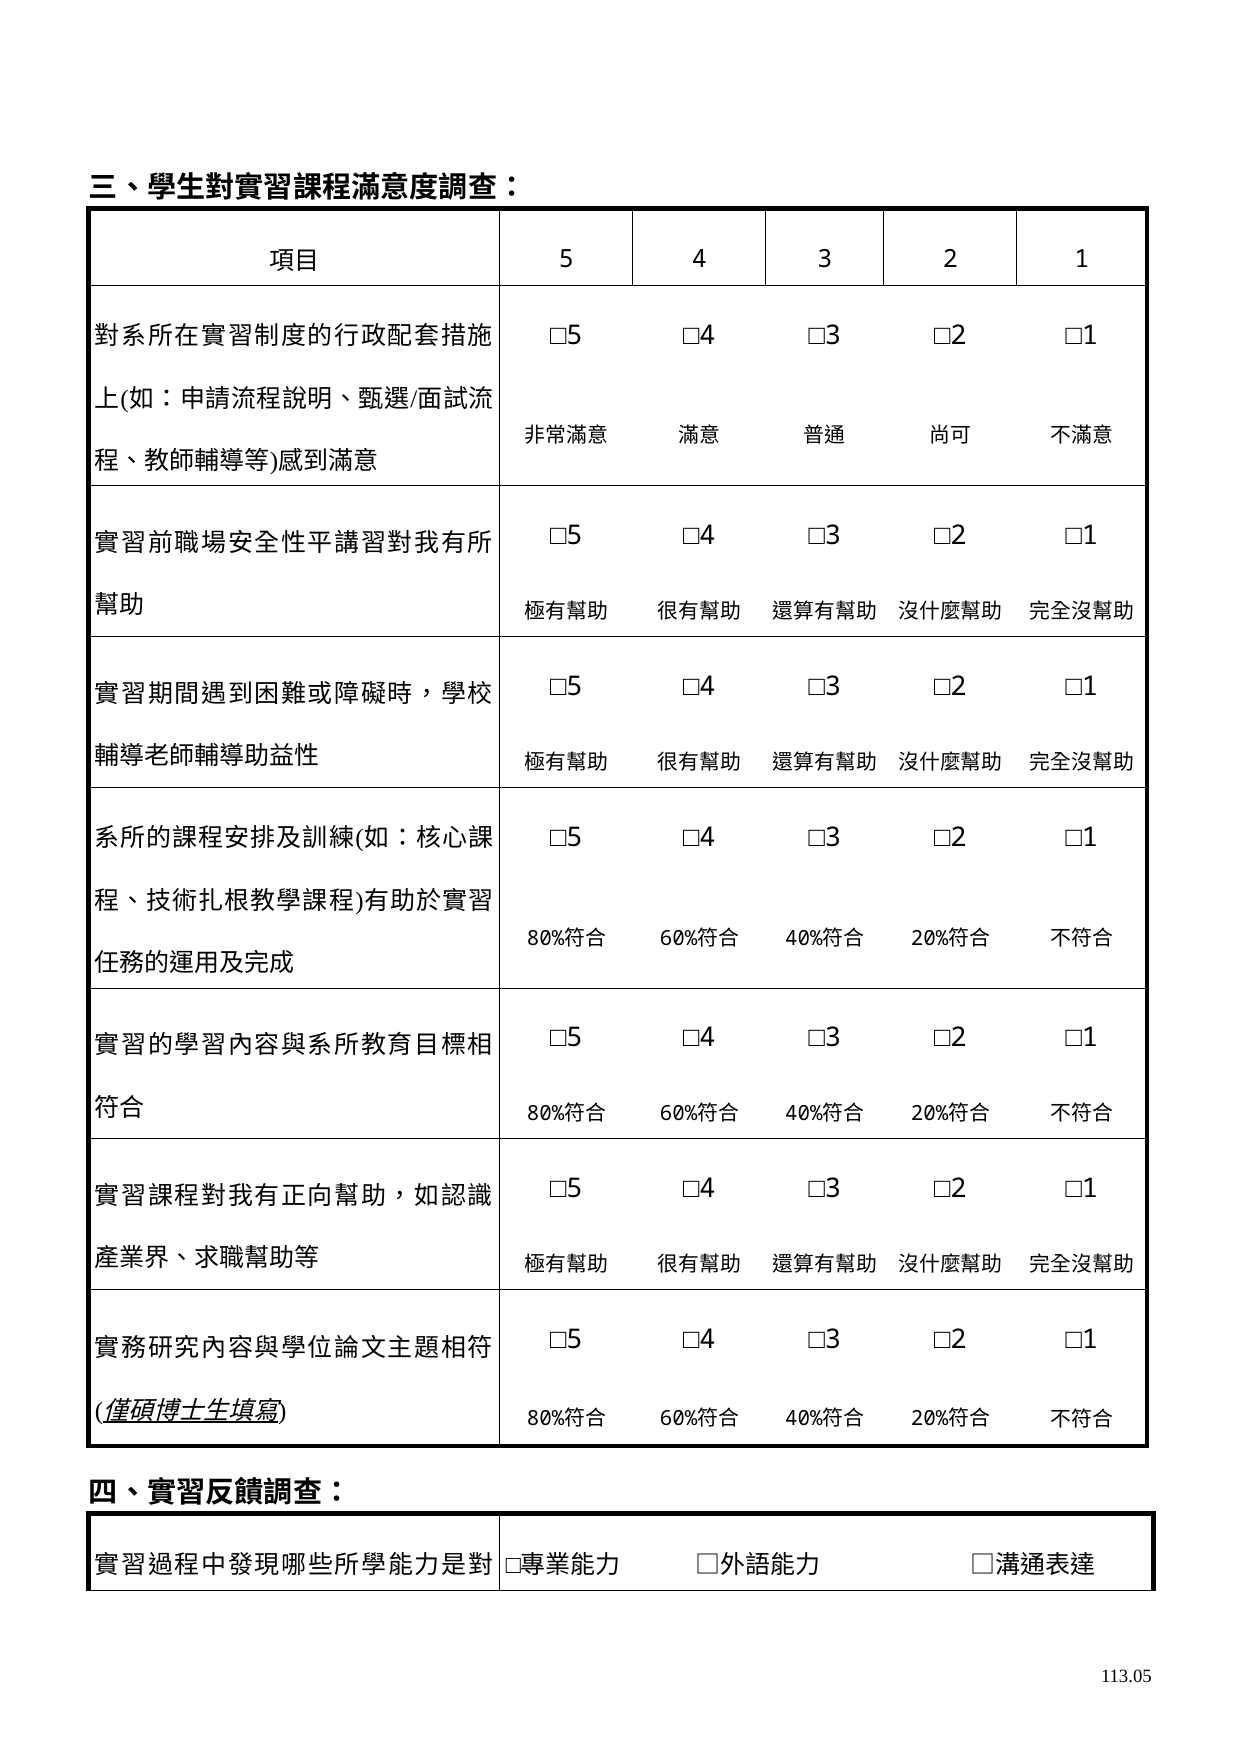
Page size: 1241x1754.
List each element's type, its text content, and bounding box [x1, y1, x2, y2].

table_cell □3 [766, 1139, 884, 1214]
table_cell 很有幫助 [633, 561, 766, 636]
table_cell 系所的課程安排及訓練(如：核心課程、技術扎根教學課程)有助於實習任務的運用及完成 [91, 788, 499, 987]
table_cell 滿意 [633, 360, 766, 485]
table_cell 完全沒幫助 [1017, 1214, 1145, 1289]
table_cell 20%符合 [884, 1365, 1017, 1444]
table_cell 實習前職場安全性平講習對我有所幫助 [91, 486, 499, 636]
table_cell □1 [1017, 989, 1145, 1063]
table_cell 60%符合 [633, 1365, 766, 1444]
table_cell 尚可 [884, 360, 1017, 485]
table_cell 20%符合 [884, 863, 1017, 987]
text 四、實習反饋調查： [89, 1448, 1152, 1511]
table_cell □3 [766, 637, 884, 712]
table_cell 不符合 [1017, 863, 1145, 987]
table_cell □1 [1017, 1139, 1145, 1214]
table_cell □2 [884, 788, 1017, 862]
text 三、學生對實習課程滿意度調查： [89, 143, 1152, 206]
table_cell □1 [1017, 1290, 1145, 1364]
table_cell 完全沒幫助 [1017, 561, 1145, 636]
table_cell 沒什麼幫助 [884, 1214, 1017, 1289]
table_cell □1 [1017, 788, 1145, 862]
table_cell □5 [500, 989, 633, 1063]
table_cell 非常滿意 [500, 360, 633, 485]
table_cell □4 [633, 1290, 766, 1364]
table_cell □2 [884, 486, 1017, 561]
table_cell 極有幫助 [500, 712, 633, 787]
table_cell 40%符合 [766, 1365, 884, 1444]
table_cell □3 [766, 1290, 884, 1364]
table_cell □5 [500, 286, 633, 360]
table_cell □3 [766, 486, 884, 561]
table_cell 60%符合 [633, 1063, 766, 1138]
table_cell 還算有幫助 [766, 712, 884, 787]
table_cell 不符合 [1017, 1365, 1145, 1444]
table_cell □2 [884, 1290, 1017, 1364]
table_cell 很有幫助 [633, 712, 766, 787]
table_cell 沒什麼幫助 [884, 712, 1017, 787]
table_cell □2 [884, 286, 1017, 360]
table_cell □2 [884, 637, 1017, 712]
table_cell 40%符合 [766, 1063, 884, 1138]
table_cell □4 [633, 486, 766, 561]
table_cell 80%符合 [500, 1365, 633, 1444]
table_cell 還算有幫助 [766, 1214, 884, 1289]
table_cell □4 [633, 788, 766, 862]
table_cell 80%符合 [500, 1063, 633, 1138]
table_header 項目 [91, 211, 499, 285]
table_cell 很有幫助 [633, 1214, 766, 1289]
table_cell 80%符合 [500, 863, 633, 987]
table_header 1 [1017, 211, 1145, 285]
table_cell □5 [500, 637, 633, 712]
table_header 4 [633, 211, 765, 285]
table_cell 普通 [766, 360, 884, 485]
table_cell 實務研究內容與學位論文主題相符(僅碩博士生填寫) [91, 1290, 499, 1444]
table_cell 不符合 [1017, 1063, 1145, 1138]
table_cell 實習課程對我有正向幫助，如認識產業界、求職幫助等 [91, 1139, 499, 1289]
table_cell □1 [1017, 637, 1145, 712]
table_header 實習過程中發現哪些所學能力是對 [91, 1516, 499, 1590]
table_cell □4 [633, 989, 766, 1063]
table_cell □3 [766, 788, 884, 862]
table_cell 不滿意 [1017, 360, 1145, 485]
table_cell □3 [766, 286, 884, 360]
table_cell 對系所在實習制度的行政配套措施上(如：申請流程說明、甄選/面試流程、教師輔導等)感到滿意 [91, 286, 499, 485]
table_cell 還算有幫助 [766, 561, 884, 636]
table_cell □2 [884, 1139, 1017, 1214]
table_cell 完全沒幫助 [1017, 712, 1145, 787]
table_cell 實習的學習內容與系所教育目標相符合 [91, 989, 499, 1138]
table_cell □5 [500, 1139, 633, 1214]
table_cell □5 [500, 1290, 633, 1364]
table_cell □3 [766, 989, 884, 1063]
table_cell □5 [500, 486, 633, 561]
table_cell 60%符合 [633, 863, 766, 987]
table_cell □4 [633, 637, 766, 712]
table_cell □1 [1017, 486, 1145, 561]
table_cell □1 [1017, 286, 1145, 360]
table_cell 極有幫助 [500, 1214, 633, 1289]
table_cell □4 [633, 1139, 766, 1214]
table_cell □2 [884, 989, 1017, 1063]
table_cell □5 [500, 788, 633, 862]
table_cell 極有幫助 [500, 561, 633, 636]
table_cell 實習期間遇到困難或障礙時，學校輔導老師輔導助益性 [91, 637, 499, 787]
table_cell □4 [633, 286, 766, 360]
table_cell 20%符合 [884, 1063, 1017, 1138]
table_cell 40%符合 [766, 863, 884, 987]
table_header 3 [766, 211, 883, 285]
table_header 5 [500, 211, 632, 285]
table_header 2 [884, 211, 1016, 285]
table_header □專業能力 □外語能力 □溝通表達 [500, 1516, 1151, 1590]
table_cell 沒什麼幫助 [884, 561, 1017, 636]
